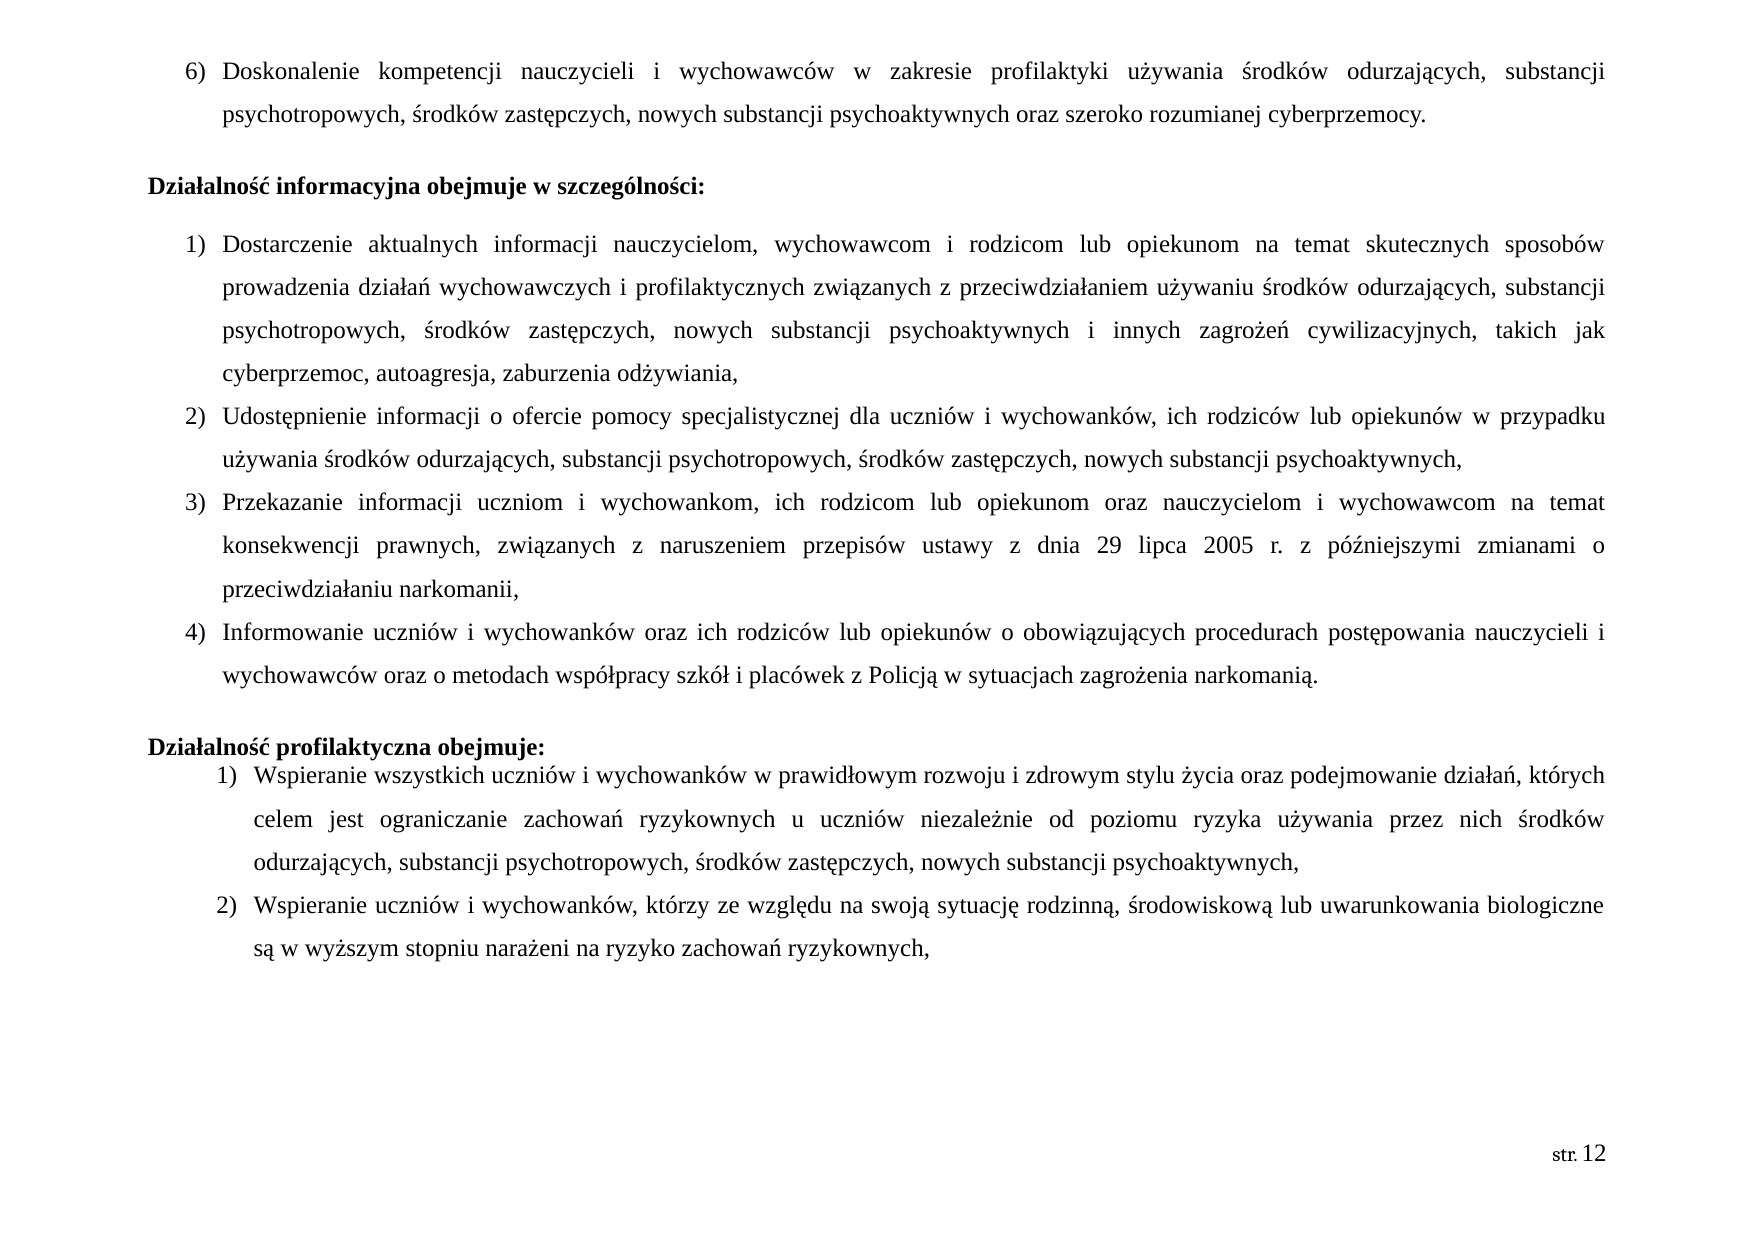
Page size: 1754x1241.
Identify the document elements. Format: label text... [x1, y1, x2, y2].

list Wspieranie uczniów i wychowanków, którzy ze względu na swoją sytuację rodzinną, środowiskową lub uwarunkowania biologiczne są w wyższym stopniu narażeni na ryzyko zachowań ryzykownych, [216, 890, 1606, 962]
list Wspieranie wszystkich uczniów i wychowanków w prawidłowym rozwoju i zdrowym stylu życia oraz podejmowanie działań, których celem jest ograniczanie zachowań ryzykownych u uczniów niezależnie od poziomu ryzyka używania przez nich środków odurzających, substancji psychotropowych, środków zastępczych, nowych substancji psychoaktywnych, [216, 761, 1606, 876]
text Działalność informacyjna obejmuje w szczególności: [148, 171, 1606, 200]
list Doskonalenie kompetencji nauczycieli i wychowawców w zakresie profilaktyki używania środków odurzających, substancji psychotropowych, środków zastępczych, nowych substancji psychoaktywnych oraz szeroko rozumianej cyberprzemocy. [185, 56, 1606, 128]
text Działalność profilaktyczna obejmuje: [148, 732, 1606, 761]
list Informowanie uczniów i wychowanków oraz ich rodziców lub opiekunów o obowiązujących procedurach postępowania nauczycieli i wychowawców oraz o metodach współpracy szkół i placówek z Policją w sytuacjach zagrożenia narkomanią. [185, 617, 1606, 689]
list Udostępnienie informacji o ofercie pomocy specjalistycznej dla uczniów i wychowanków, ich rodziców lub opiekunów w przypadku używania środków odurzających, substancji psychotropowych, środków zastępczych, nowych substancji psychoaktywnych, [185, 401, 1606, 473]
list Przekazanie informacji uczniom i wychowankom, ich rodzicom lub opiekunom oraz nauczycielom i wychowawcom na temat konsekwencji prawnych, związanych z naruszeniem przepisów ustawy z dnia 29 lipca 2005 r. z późniejszymi zmianami o przeciwdziałaniu narkomanii, [185, 487, 1606, 602]
list Dostarczenie aktualnych informacji nauczycielom, wychowawcom i rodzicom lub opiekunom na temat skutecznych sposobów prowadzenia działań wychowawczych i profilaktycznych związanych z przeciwdziałaniem używaniu środków odurzających, substancji psychotropowych, środków zastępczych, nowych substancji psychoaktywnych i innych zagrożeń cywilizacyjnych, takich jak cyberprzemoc, autoagresja, zaburzenia odżywiania, [185, 229, 1606, 387]
